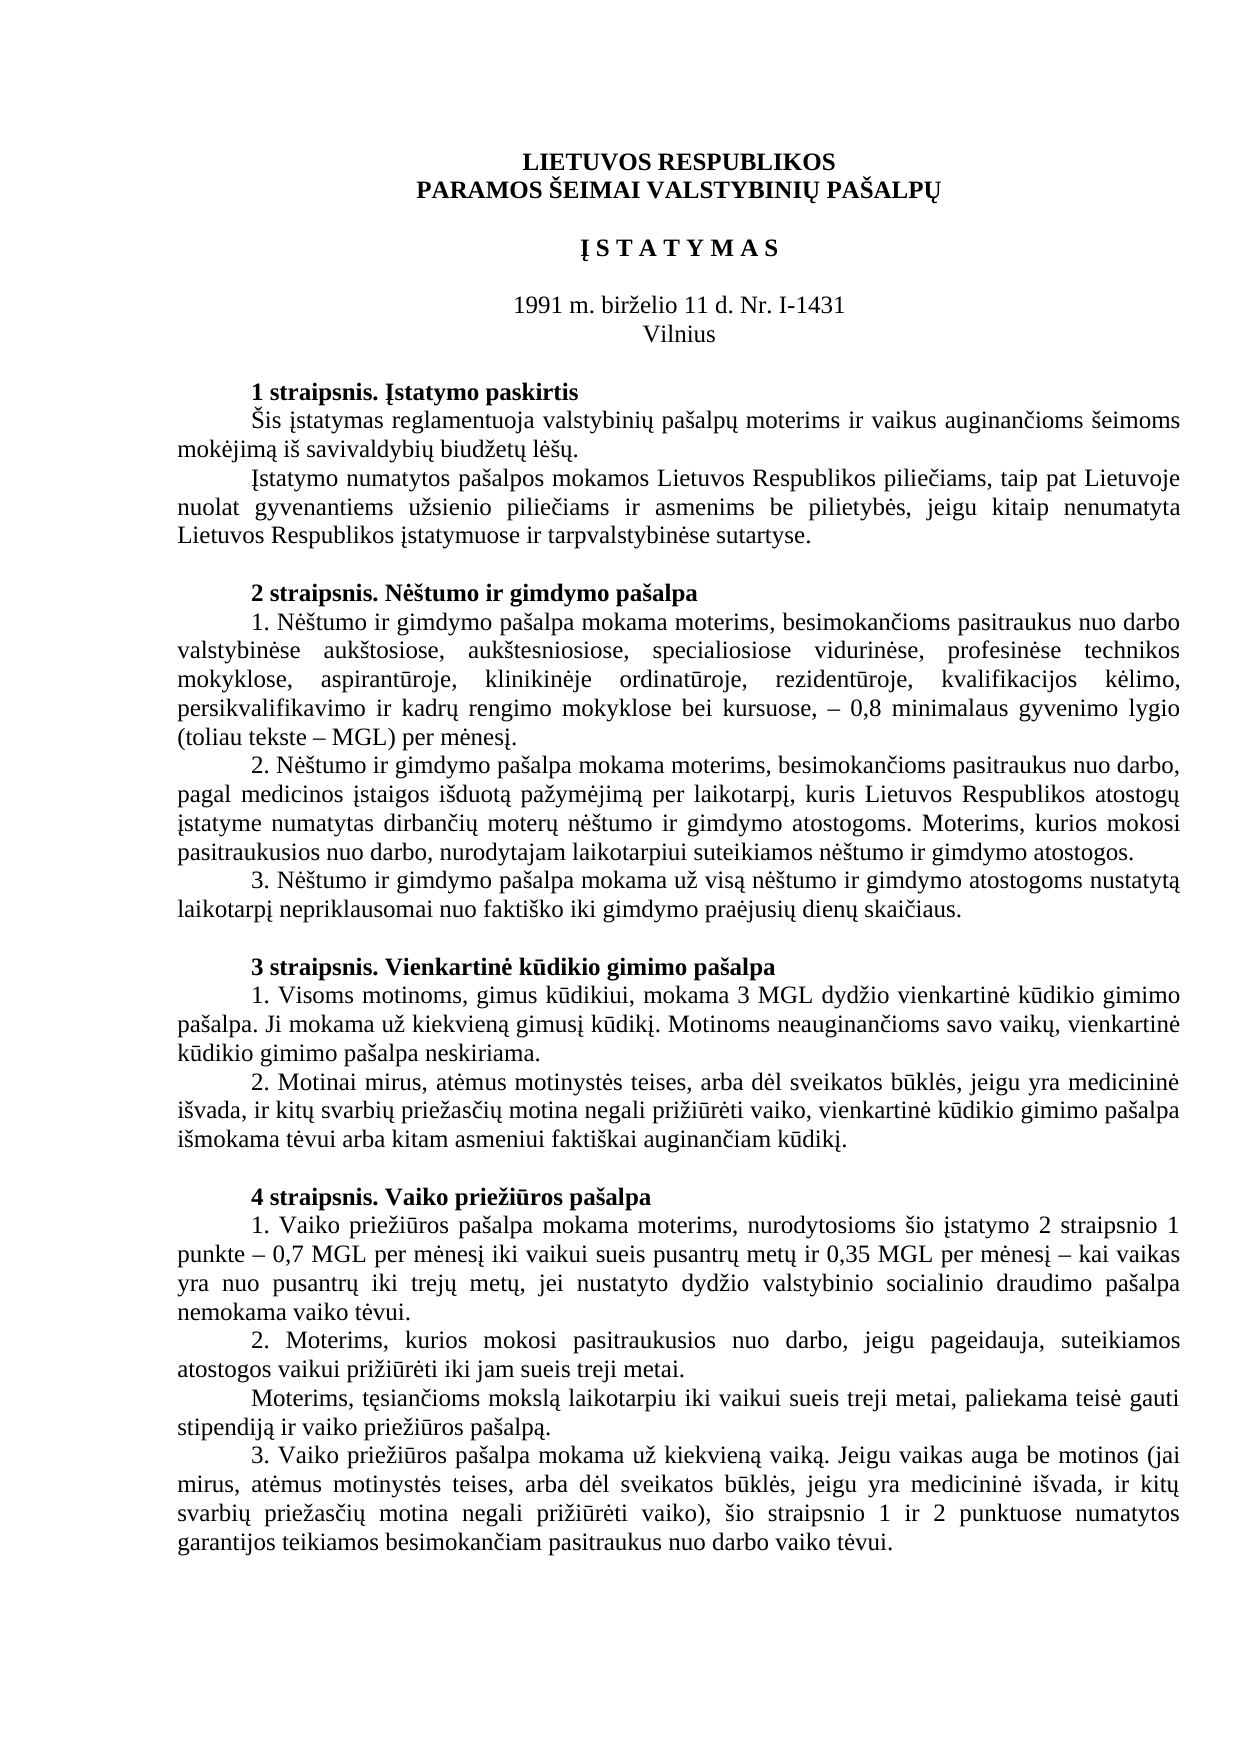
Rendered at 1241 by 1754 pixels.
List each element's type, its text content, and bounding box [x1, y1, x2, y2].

text Į S T A T Y M A S [177, 233, 1181, 262]
text LIETUVOS RESPUBLIKOS [177, 147, 1181, 176]
text PARAMOS ŠEIMAI VALSTYBINIŲ PAŠALPŲ [177, 176, 1181, 204]
text Šis įstatymas reglamentuoja valstybinių pašalpų moterims ir vaikus auginančioms šeimoms mokėjimą iš savivaldybių biudžetų lėšų. [177, 406, 1181, 463]
text 3. Vaiko priežiūros pašalpa mokama už kiekvieną vaiką. Jeigu vaikas auga be motinos (jai mirus, atėmus motinystės teises, arba dėl sveikatos būklės, jeigu yra medicininė išvada, ir kitų svarbių priežasčių motina negali prižiūrėti vaiko), šio straipsnio 1 ir 2 punktuose numatytos garantijos teikiamos besimokančiam pasitraukus nuo darbo vaiko tėvui. [177, 1441, 1181, 1556]
text 1991 m. birželio 11 d. Nr. I-1431 [177, 291, 1181, 319]
text 2. Motinai mirus, atėmus motinystės teises, arba dėl sveikatos būklės, jeigu yra medicininė išvada, ir kitų svarbių priežasčių motina negali prižiūrėti vaiko, vienkartinė kūdikio gimimo pašalpa išmokama tėvui arba kitam asmeniui faktiškai auginančiam kūdikį. [177, 1067, 1181, 1153]
text 2. Moterims, kurios mokosi pasitraukusios nuo darbo, jeigu pageidauja, suteikiamos atostogos vaikui prižiūrėti iki jam sueis treji metai. [177, 1326, 1181, 1383]
text 1. Visoms motinoms, gimus kūdikiui, mokama 3 MGL dydžio vienkartinė kūdikio gimimo pašalpa. Ji mokama už kiekvieną gimusį kūdikį. Motinoms neauginančioms savo vaikų, vienkartinė kūdikio gimimo pašalpa neskiriama. [177, 981, 1181, 1067]
text 3 straipsnis. Vienkartinė kūdikio gimimo pašalpa [177, 952, 1181, 981]
text 2 straipsnis. Nėštumo ir gimdymo pašalpa [177, 578, 1181, 607]
text 1. Nėštumo ir gimdymo pašalpa mokama moterims, besimokančioms pasitraukus nuo darbo valstybinėse aukštosiose, aukštesniosiose, specialiosiose vidurinėse, profesinėse technikos mokyklose, aspirantūroje, klinikinėje ordinatūroje, rezidentūroje, kvalifikacijos kėlimo, persikvalifikavimo ir kadrų rengimo mokyklose bei kursuose, – 0,8 minimalaus gyvenimo lygio (toliau tekste – MGL) per mėnesį. [177, 607, 1181, 751]
text 2. Nėštumo ir gimdymo pašalpa mokama moterims, besimokančioms pasitraukus nuo darbo, pagal medicinos įstaigos išduotą pažymėjimą per laikotarpį, kuris Lietuvos Respublikos atostogų įstatyme numatytas dirbančių moterų nėštumo ir gimdymo atostogoms. Moterims, kurios mokosi pasitraukusios nuo darbo, nurodytajam laikotarpiui suteikiamos nėštumo ir gimdymo atostogos. [177, 751, 1181, 866]
text 3. Nėštumo ir gimdymo pašalpa mokama už visą nėštumo ir gimdymo atostogoms nustatytą laikotarpį nepriklausomai nuo faktiško iki gimdymo praėjusių dienų skaičiaus. [177, 866, 1181, 923]
text Moterims, tęsiančioms mokslą laikotarpiu iki vaikui sueis treji metai, paliekama teisė gauti stipendiją ir vaiko priežiūros pašalpą. [177, 1383, 1181, 1441]
text Įstatymo numatytos pašalpos mokamos Lietuvos Respublikos piliečiams, taip pat Lietuvoje nuolat gyvenantiems užsienio piliečiams ir asmenims be pilietybės, jeigu kitaip nenumatyta Lietuvos Respublikos įstatymuose ir tarpvalstybinėse sutartyse. [177, 463, 1181, 549]
text 1. Vaiko priežiūros pašalpa mokama moterims, nurodytosioms šio įstatymo 2 straipsnio 1 punkte – 0,7 MGL per mėnesį iki vaikui sueis pusantrų metų ir 0,35 MGL per mėnesį – kai vaikas yra nuo pusantrų iki trejų metų, jei nustatyto dydžio valstybinio socialinio draudimo pašalpa nemokama vaiko tėvui. [177, 1211, 1181, 1326]
text 1 straipsnis. Įstatymo paskirtis [177, 377, 1181, 406]
text 4 straipsnis. Vaiko priežiūros pašalpa [177, 1182, 1181, 1211]
text Vilnius [177, 319, 1181, 348]
